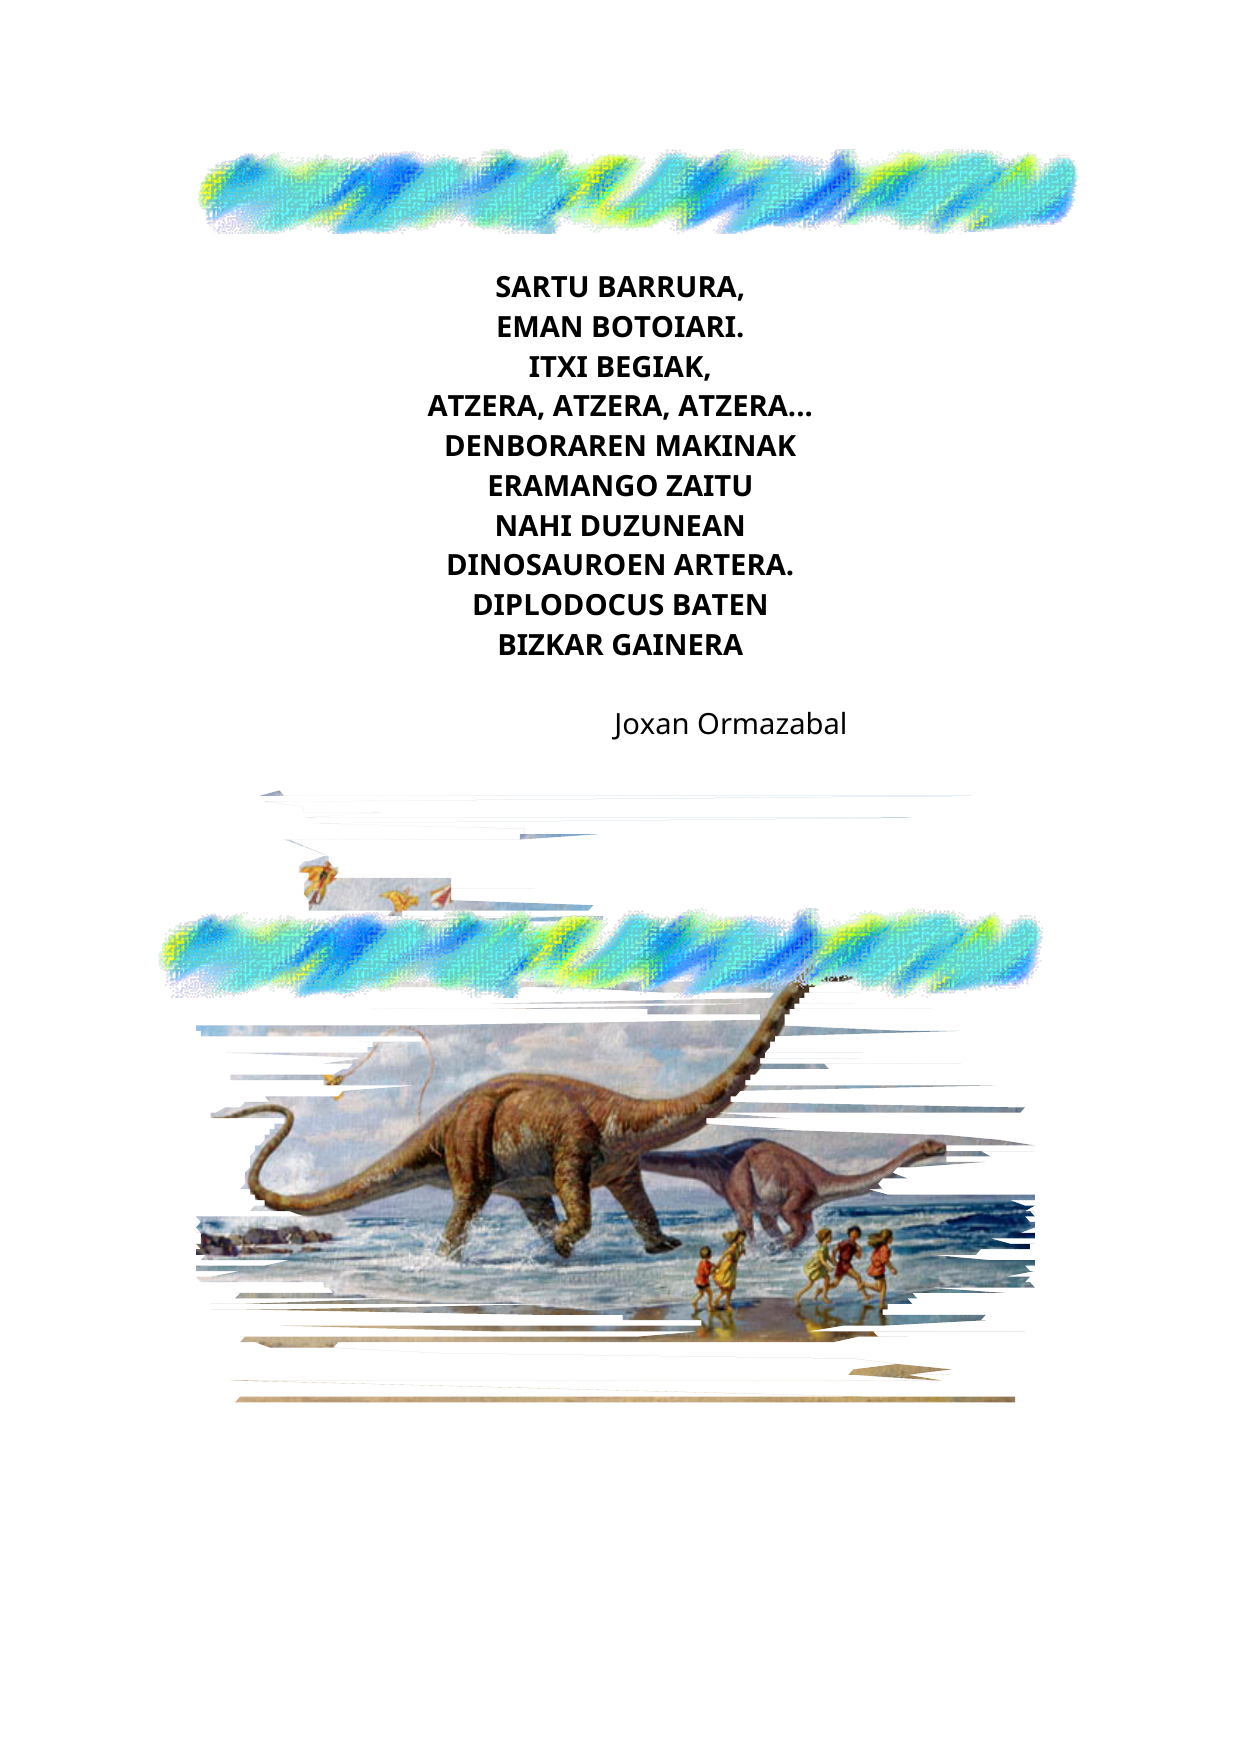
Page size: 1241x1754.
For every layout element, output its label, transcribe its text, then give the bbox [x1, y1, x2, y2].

text ATZERA, ATZERA, ATZERA... [177, 386, 1063, 425]
text ERAMANGO ZAITU [177, 465, 1063, 505]
text BIZKAR GAINERA [177, 624, 1063, 663]
text SARTU BARRURA, [177, 148, 1063, 306]
text DIPLODOCUS BATEN [177, 584, 1063, 624]
text ITXI BEGIAK, [177, 346, 1063, 386]
text NAHI DUZUNEAN [177, 505, 1063, 544]
text EMAN BOTOIARI. [177, 306, 1063, 346]
text Joxan Ormazabal [325, 703, 1063, 743]
text DINOSAUROEN ARTERA. [177, 544, 1063, 584]
text DENBORAREN MAKINAK [177, 425, 1063, 465]
